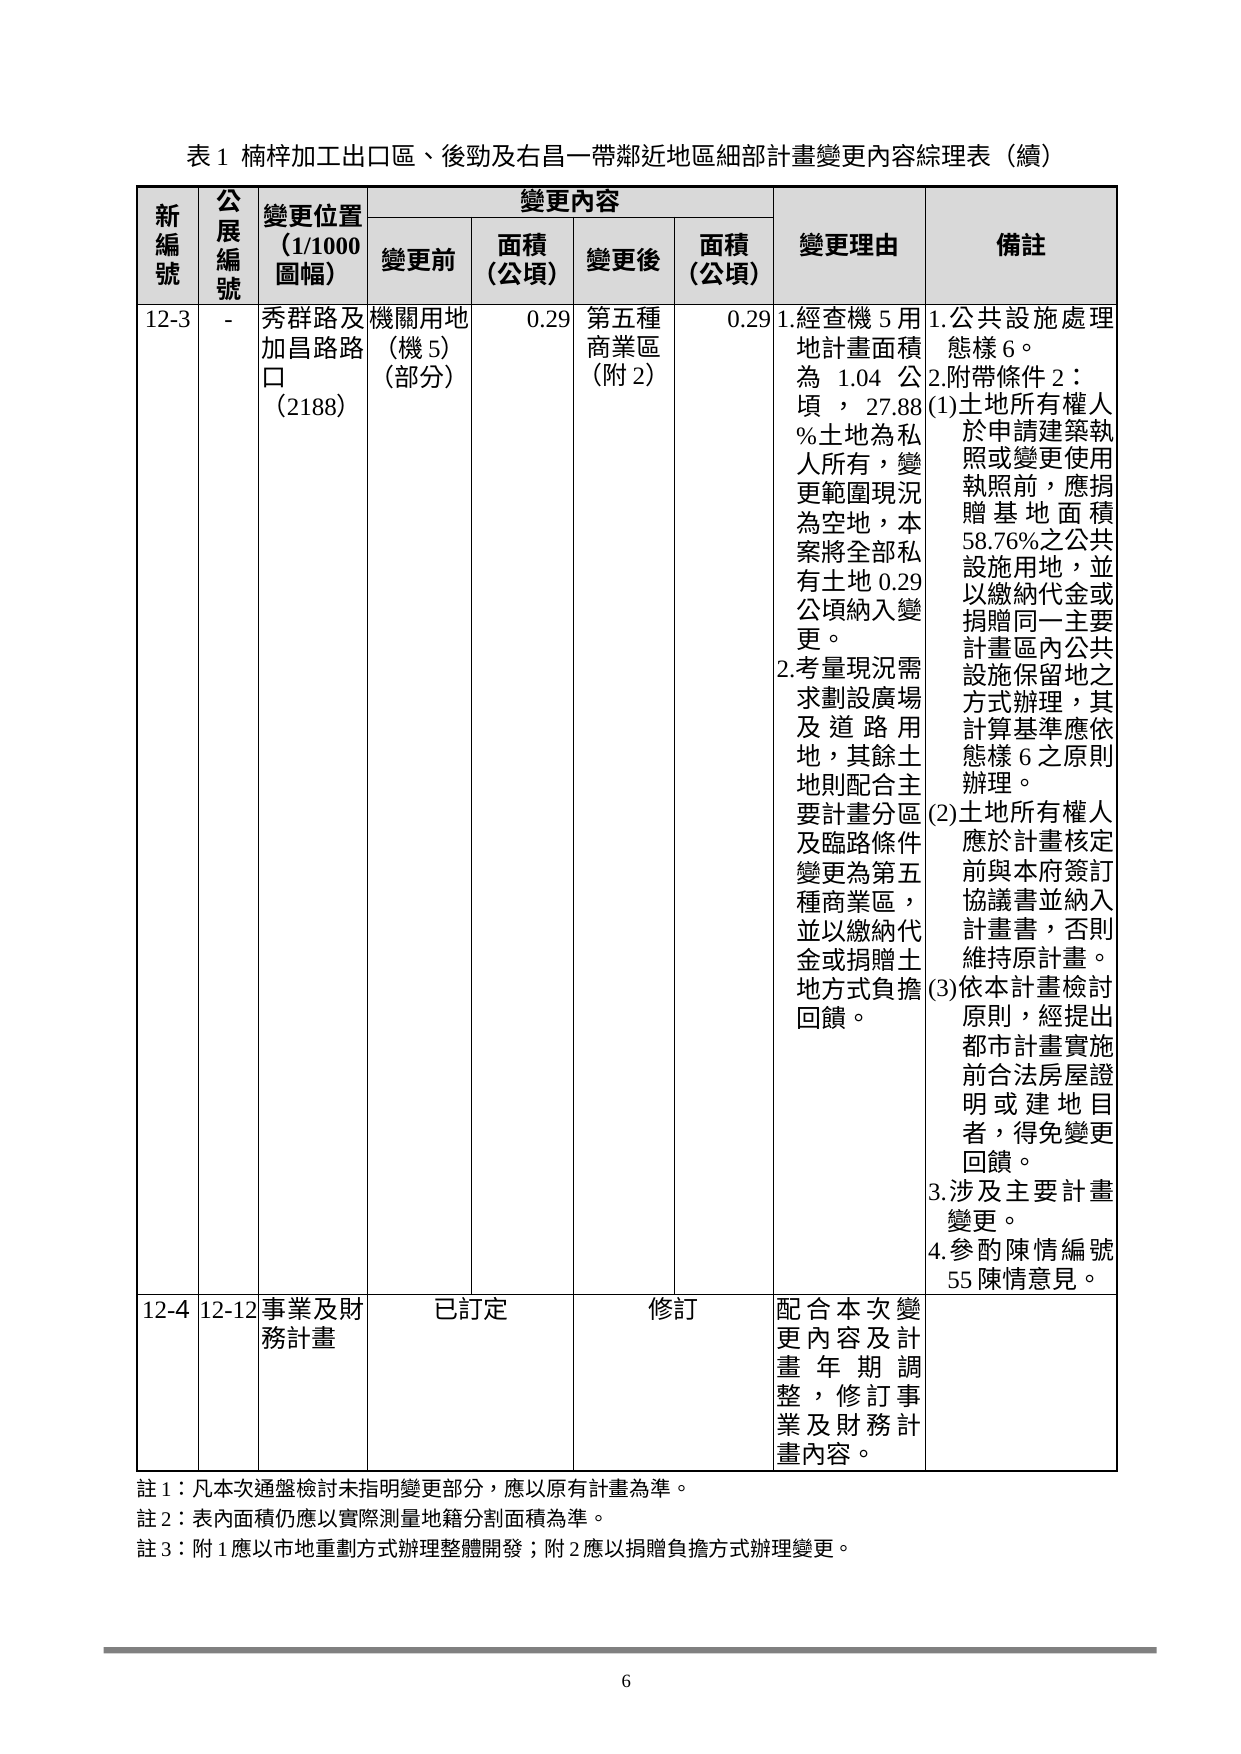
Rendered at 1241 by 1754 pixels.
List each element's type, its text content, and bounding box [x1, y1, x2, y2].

table_cell 事業及財務計畫 [259, 1295, 367, 1470]
table_cell 12-3 [138, 305, 198, 1294]
table_cell 變更前 [368, 218, 471, 304]
table_header 變更理由 [774, 188, 925, 304]
table_cell - [199, 305, 258, 1294]
table_header 變更位置 （1/1000圖幅） [259, 188, 367, 304]
table_header 備註 [926, 188, 1116, 304]
table_header 變更內容 [368, 188, 773, 217]
table_cell 0.29 [472, 305, 573, 1294]
table_cell 第五種 商業區 （附2） [574, 305, 674, 1294]
table_cell 配合本次變更內容及計畫年期調整，修訂事業及財務計畫內容。 [774, 1295, 925, 1470]
table_cell 秀群路及加昌路路口 （2188） [259, 305, 367, 1294]
table_cell 1.經查機5用地計畫面積為1.04公頃，27.88%土地為私人所有，變更範圍現況為空地，本案將全部私有土地0.29公頃納入變更。 2.考量現況需求劃設廣場及道路用地，其餘土地則配合主要計畫分區及臨路條件變更為第五種商業區，並以繳納代金或捐贈土地方式負擔回饋。 [774, 305, 925, 1294]
table_cell 0.29 [675, 305, 773, 1294]
text 表1 楠梓加工出口區、後勁及右昌一帶鄰近地區細部計畫變更內容綜理表（續） [136, 137, 1116, 173]
text 註3：附1應以市地重劃方式辦理整體開發；附2應以捐贈負擔方式辦理變更。 [136, 1532, 1116, 1562]
table_cell 修訂 [574, 1295, 773, 1470]
table_cell [926, 1295, 1116, 1470]
table_cell 已訂定 [368, 1295, 573, 1470]
text 註2：表內面積仍應以實際測量地籍分割面積為準。 [136, 1502, 1116, 1532]
table_cell 1.公共設施處理態樣6。 2.附帶條件2： (1)土地所有權人於申請建築執照或變更使用執照前，應捐贈基地面積58.76%之公共設施用地，並以繳納代金或捐贈同一主要計畫區內公共設施保留地之方式辦理，其計算基準應依態樣6之原則辦理。 (2)土地所有權人應於計畫核定前與本府簽訂協議書並納入計畫書，否則維持原計畫。 (3)依本計畫檢討原則，經提出都市計畫實施前合法房屋證明或建地目者，得免變更回饋。 3.涉及主要計畫變更。 4.參酌陳情編號55陳情意見。 [926, 305, 1116, 1294]
table_header 公 展 編 號 [199, 188, 258, 304]
table_cell 12-4 [138, 1295, 198, 1470]
table_cell 機關用地 （機5） （部分） [368, 305, 471, 1294]
table_cell 面積 （公頃） [472, 218, 573, 304]
table_header 新 編 號 [138, 188, 198, 304]
table_cell 面積 （公頃） [675, 218, 773, 304]
table_cell 變更後 [574, 218, 674, 304]
text 註1：凡本次通盤檢討未指明變更部分，應以原有計畫為準。 [136, 1472, 1116, 1502]
table_cell 12-12 [199, 1295, 258, 1470]
